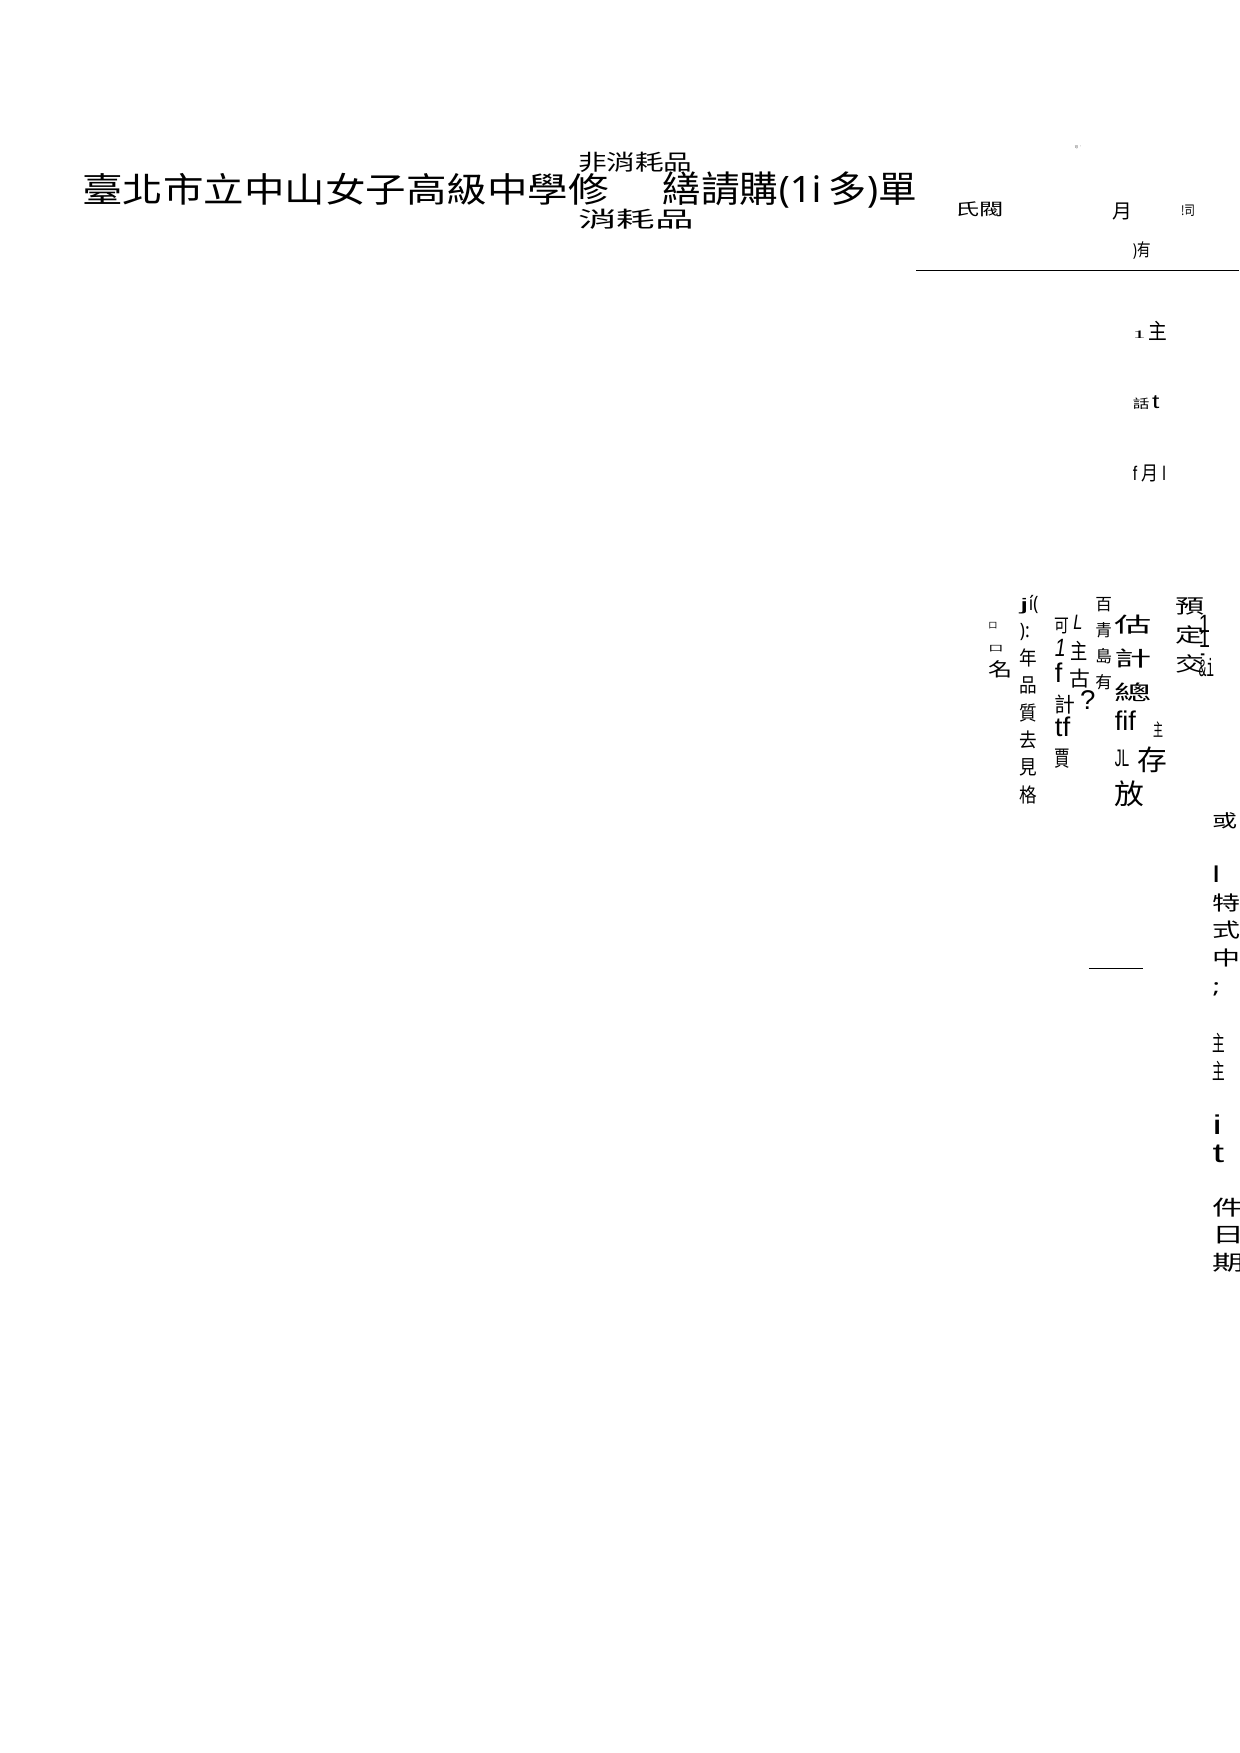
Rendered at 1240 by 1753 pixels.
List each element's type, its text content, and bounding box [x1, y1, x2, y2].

text 消耗品 [578, 212, 916, 232]
text 非消耗品 [578, 138, 916, 175]
text 或 l特式中; 主主 it 件日期 [1212, 808, 1224, 1279]
text 百青島有 [1095, 588, 1105, 692]
text )有 [1133, 226, 1217, 270]
text 氏閥 月 !司 [948, 192, 1201, 224]
text 臺北市立中山女子高級中學修 繕請購(1i多)單 [82, 175, 923, 212]
text 預定交 [1175, 588, 1190, 675]
text 可‘ [1070, 144, 1085, 149]
text jí():年品質去見格 [1019, 588, 1042, 808]
text 口口 名 [988, 600, 1007, 667]
text 估計總 fif 主JL 存放 [1114, 589, 1168, 792]
text 1主 話t f月l [1133, 271, 1217, 486]
text 11 -&i [1198, 607, 1217, 667]
text 可L 1主 f古計 ?tf賈 [1054, 596, 1089, 757]
